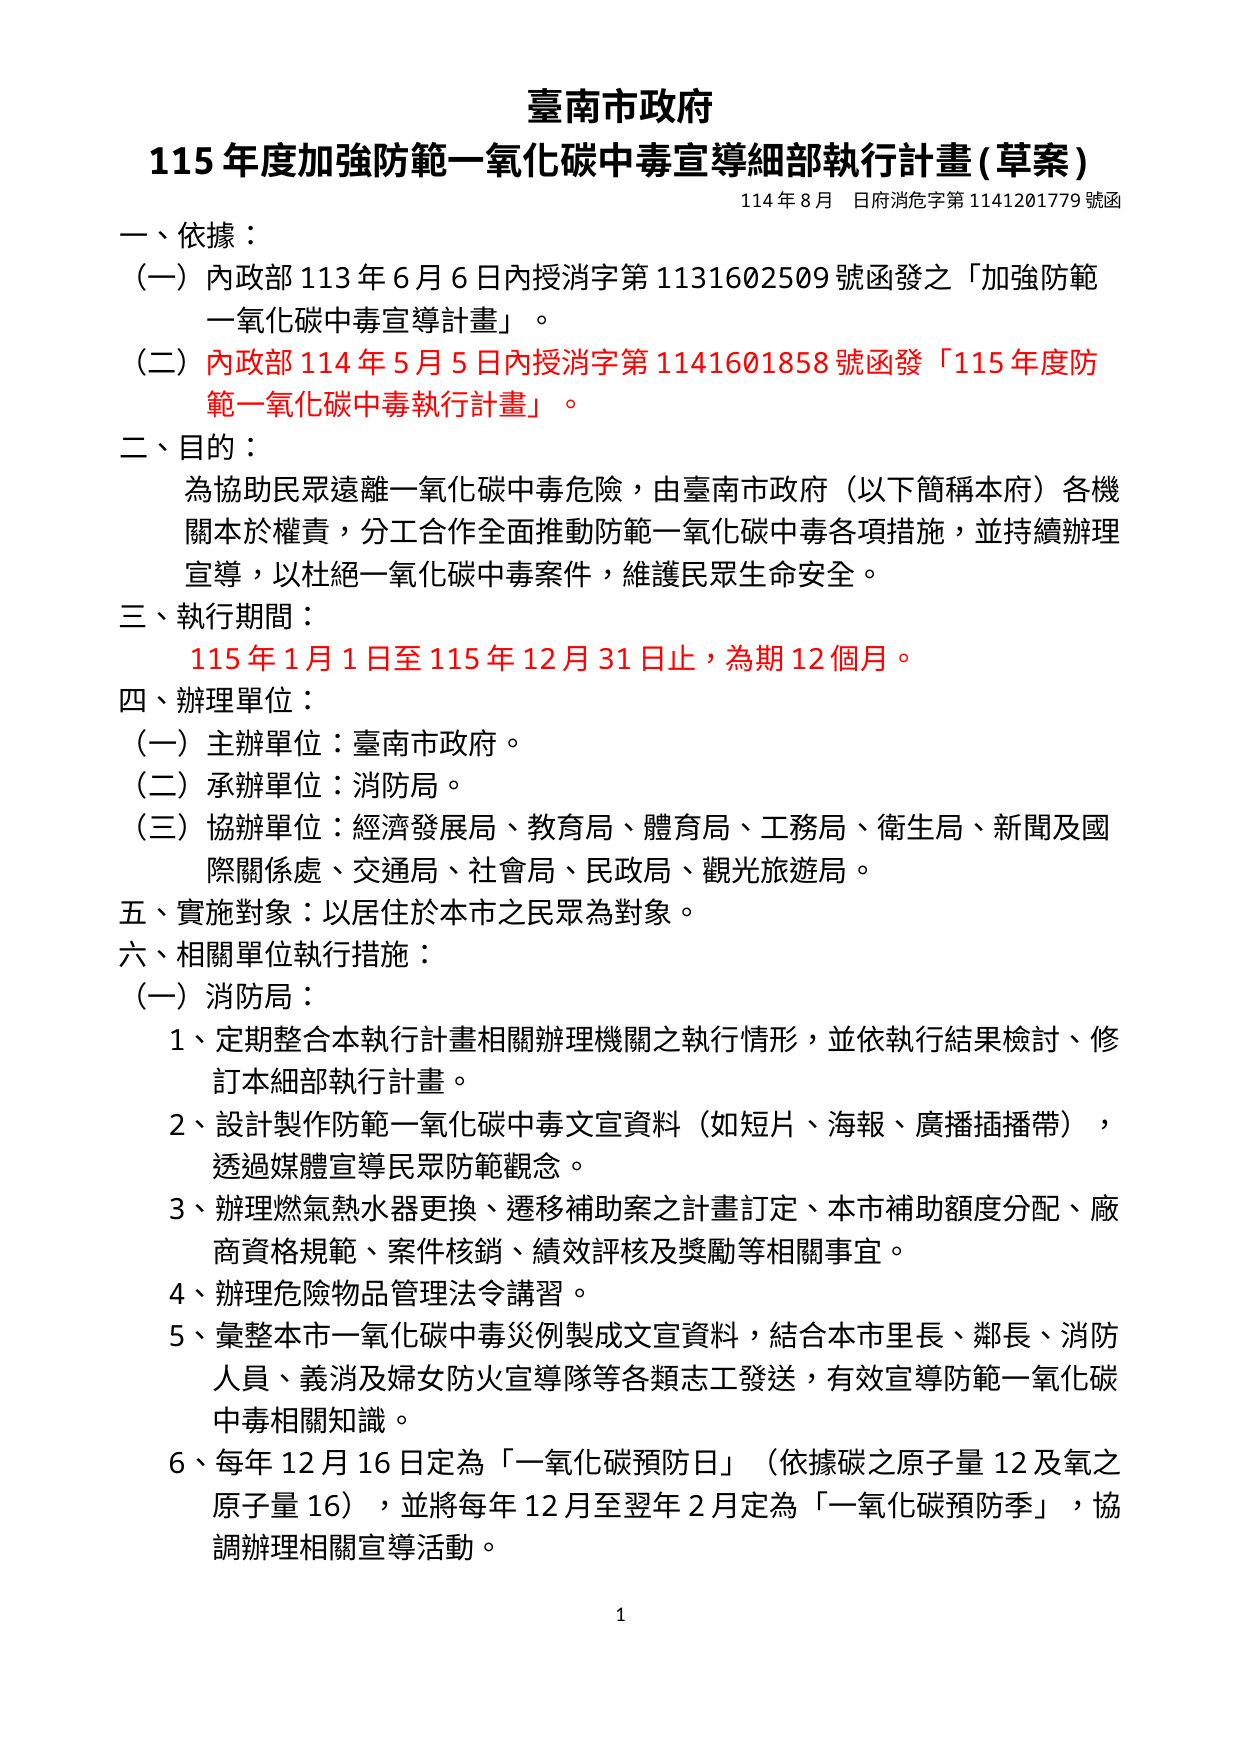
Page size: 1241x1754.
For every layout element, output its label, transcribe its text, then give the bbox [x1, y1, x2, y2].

text 1、定期整合本執行計畫相關辦理機關之執行情形，並依執行結果檢討、修訂本細部執行計畫。 [168, 1016, 1122, 1101]
text 114年8月 日府消危字第1141201779號函 [118, 185, 1122, 212]
text 四、辦理單位： [118, 678, 1122, 720]
text （三）協辦單位：經濟發展局、教育局、體育局、工務局、衛生局、新聞及國際關係處、交通局、社會局、民政局、觀光旅遊局。 [119, 805, 1122, 889]
text 三、執行期間： [118, 593, 1122, 636]
text （二）內政部114年5月5日內授消字第1141601858號函發「115年度防範一氧化碳中毒執行計畫」。 [118, 339, 1122, 424]
text 臺南市政府 [118, 75, 1122, 131]
text 6、每年12月16日定為「一氧化碳預防日」（依據碳之原子量12及氧之原子量16），並將每年12月至翌年2月定為「一氧化碳預防季」，協調辦理相關宣導活動。 [168, 1440, 1122, 1567]
text 二、目的： [119, 424, 1122, 466]
text （二）承辦單位：消防局。 [119, 763, 1122, 805]
text 六、相關單位執行措施： [118, 932, 1122, 974]
text 4、辦理危險物品管理法令講習。 [168, 1270, 1122, 1313]
text 為協助民眾遠離一氧化碳中毒危險，由臺南市政府（以下簡稱本府）各機關本於權責，分工合作全面推動防範一氧化碳中毒各項措施，並持續辦理宣導，以杜絕一氧化碳中毒案件，維護民眾生命安全。 [184, 466, 1122, 593]
text 3、辦理燃氣熱水器更換、遷移補助案之計畫訂定、本市補助額度分配、廠商資格規範、案件核銷、績效評核及獎勵等相關事宜。 [168, 1186, 1122, 1270]
text （一）內政部113年6月6日內授消字第1131602509號函發之「加強防範一氧化碳中毒宣導計畫」。 [118, 255, 1122, 339]
text 一、依據： [119, 212, 1122, 255]
text 2、設計製作防範一氧化碳中毒文宣資料（如短片、海報、廣播插播帶），透過媒體宣導民眾防範觀念。 [168, 1101, 1122, 1186]
text （一）消防局： [118, 974, 1122, 1016]
text 5、彙整本市一氧化碳中毒災例製成文宣資料，結合本市里長、鄰長、消防人員、義消及婦女防火宣導隊等各類志工發送，有效宣導防範一氧化碳中毒相關知識。 [168, 1313, 1122, 1440]
text 115年1月1日至115年12月31日止，為期12個月。 [171, 636, 1122, 678]
text （一）主辦單位：臺南市政府。 [119, 720, 1122, 763]
text 115年度加強防範一氧化碳中毒宣導細部執行計畫(草案) [118, 131, 1122, 185]
text 五、實施對象：以居住於本市之民眾為對象。 [118, 889, 1122, 932]
